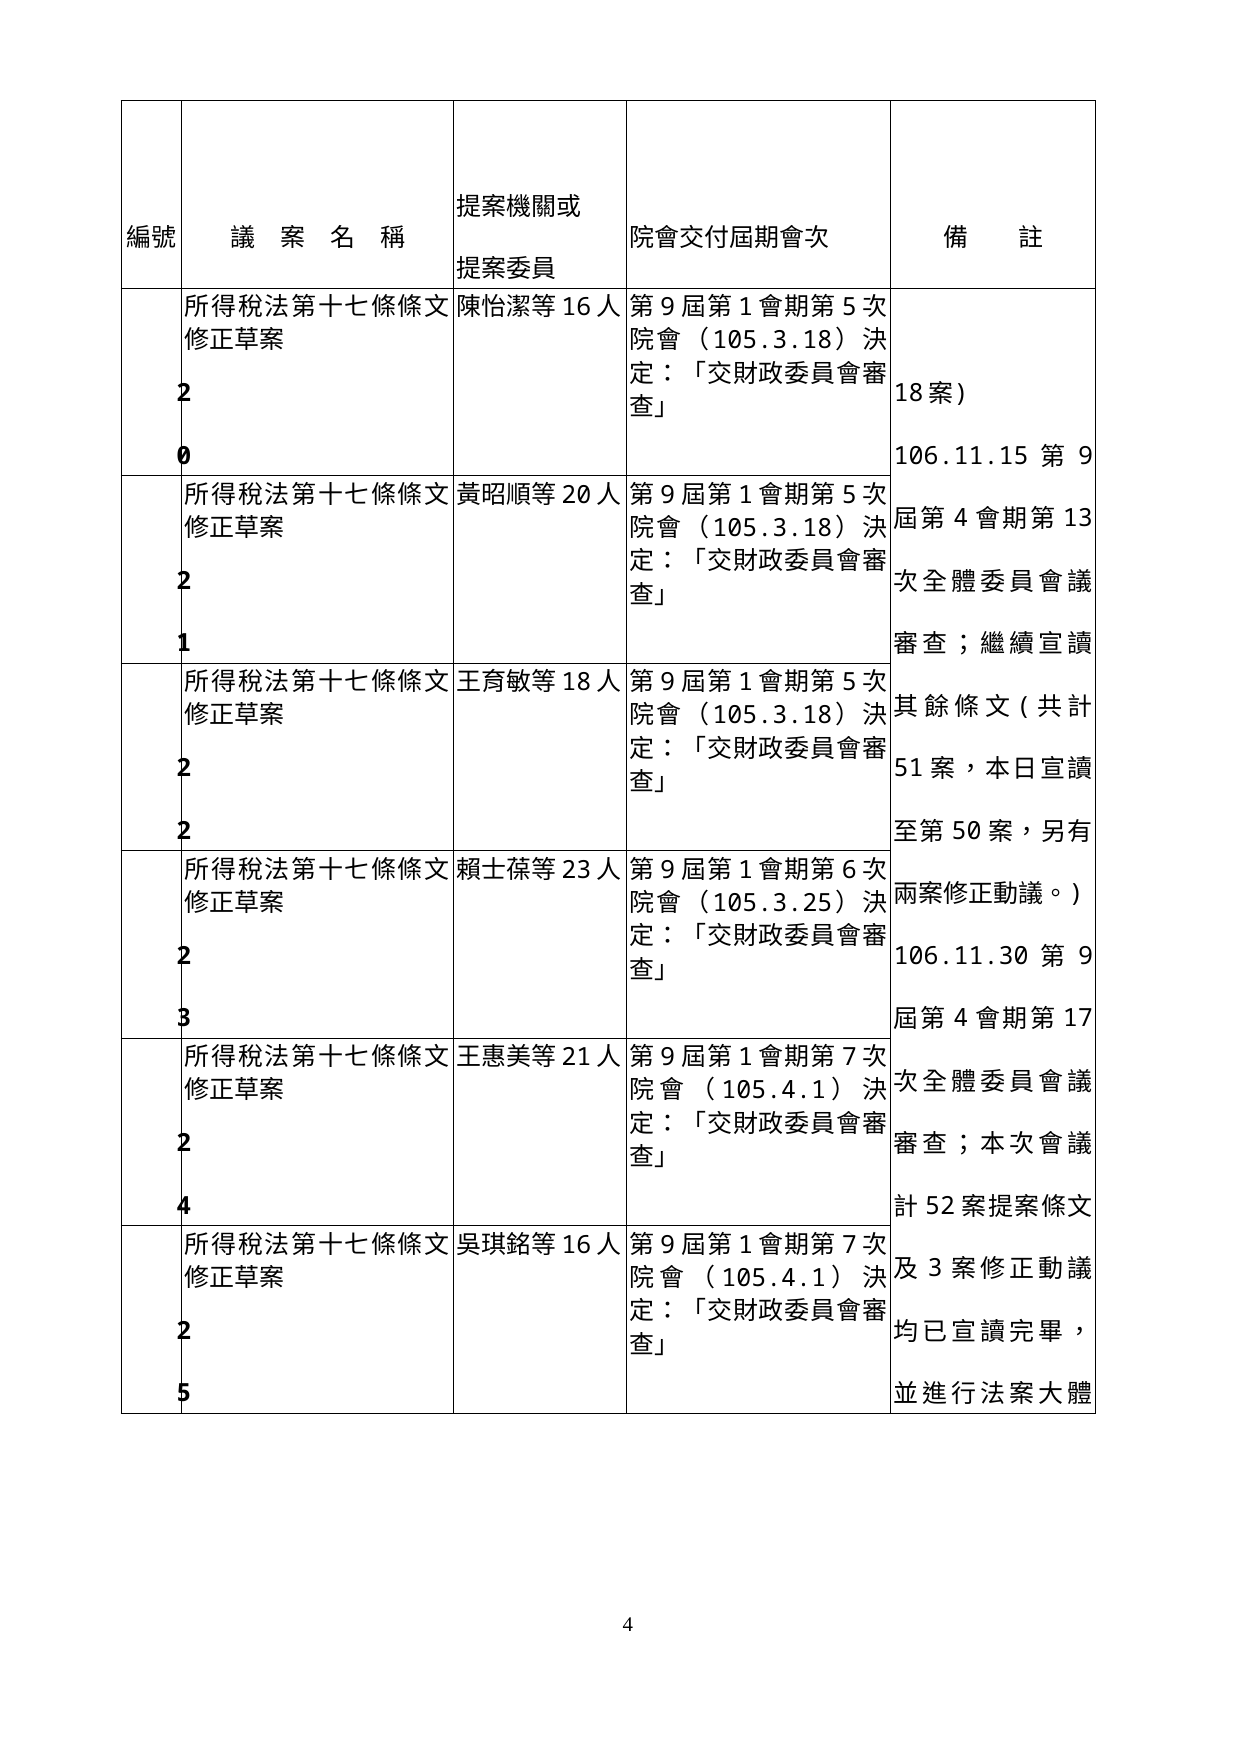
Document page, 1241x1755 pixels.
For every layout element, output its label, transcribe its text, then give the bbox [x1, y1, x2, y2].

table_header 提案機關或 提案委員 [454, 101, 626, 288]
table_header 編號 [122, 101, 181, 288]
table_cell 第9屆第1會期第7次院會（105.4.1）決定：「交財政委員會審查」 [627, 1226, 890, 1413]
table_cell 所得稅法第十七條條文修正草案 [182, 476, 453, 663]
table_cell [122, 289, 181, 475]
table_cell 賴士葆等23人 [454, 851, 626, 1038]
table_cell 第9屆第1會期第5次院會（105.3.18）決定：「交財政委員會審查」 [627, 289, 890, 475]
table_cell 陳怡潔等16人 [454, 289, 626, 475]
table_cell [122, 476, 181, 663]
table_cell [122, 664, 181, 850]
table_cell 第9屆第1會期第6次院會（105.3.25）決定：「交財政委員會審查」 [627, 851, 890, 1038]
table_cell 第9屆第1會期第7次院會（105.4.1）決定：「交財政委員會審查」 [627, 1039, 890, 1225]
table_cell 第9屆第1會期第5次院會（105.3.18）決定：「交財政委員會審查」 [627, 664, 890, 850]
table_cell 所得稅法第十七條條文修正草案 [182, 851, 453, 1038]
table_header 院會交付屆期會次 [627, 101, 890, 288]
table_header 議 案 名 稱 [182, 101, 453, 288]
table_cell [122, 851, 181, 1038]
table_cell [122, 1039, 181, 1225]
table_cell [122, 1226, 181, 1413]
table_cell 吳琪銘等16人 [454, 1226, 626, 1413]
table_cell 所得稅法第十七條條文修正草案 [182, 1226, 453, 1413]
table_cell 所得稅法第十七條條文修正草案 [182, 1039, 453, 1225]
table_cell 黃昭順等20人 [454, 476, 626, 663]
table_header 備 註 [891, 101, 1095, 288]
table_cell 王育敏等18人 [454, 664, 626, 850]
table_cell 第9屆第1會期第5次院會（105.3.18）決定：「交財政委員會審查」 [627, 476, 890, 663]
table_cell 王惠美等21人 [454, 1039, 626, 1225]
table_cell 18案) 106.11.15第9屆第4會期第13次全體委員會議審查；繼續宣讀其餘條文(共計51案，本日宣讀至第50案，另有兩案修正動議。) 106.11.30第9屆第4會期第17次全體委員會議審查；本次會議計52案提案條文及3案修正動議均已宣讀完畢，並進行法案大體 [891, 289, 1095, 1413]
table_cell 所得稅法第十七條條文修正草案 [182, 289, 453, 475]
table_cell 所得稅法第十七條條文修正草案 [182, 664, 453, 850]
